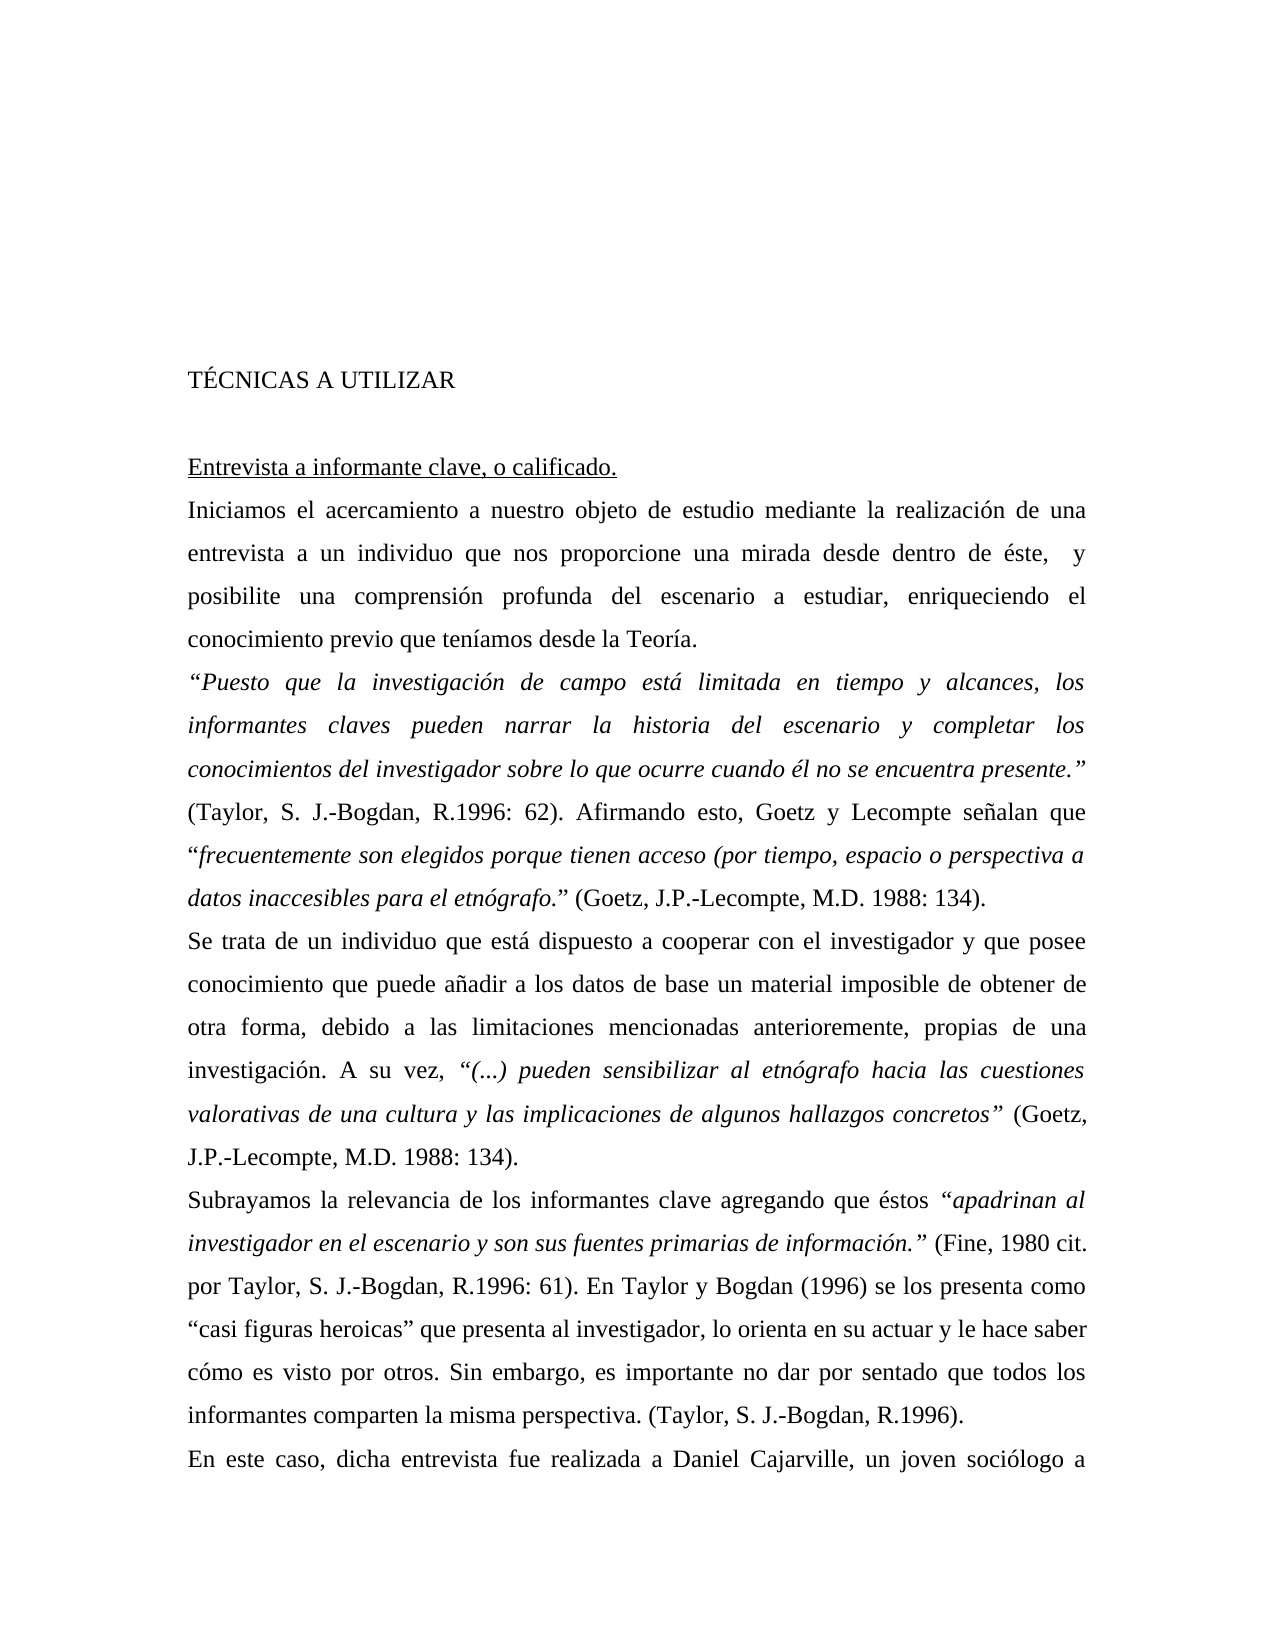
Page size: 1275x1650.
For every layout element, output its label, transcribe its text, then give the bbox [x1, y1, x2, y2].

text Iniciamos el acercamiento a nuestro objeto de estudio mediante la realización de una entrevista a un individuo que nos proporcione una mirada desde dentro de éste, y posibilite una comprensión profunda del escenario a estudiar, enriqueciendo el conocimiento previo que teníamos desde la Teoría. [187, 495, 1087, 653]
text TÉCNICAS A UTILIZAR [187, 366, 1087, 394]
text En este caso, dicha entrevista fue realizada a Daniel Cajarville, un joven sociólogo a [187, 1444, 1087, 1472]
text “Puesto que la investigación de campo está limitada en tiempo y alcances, los informantes claves pueden narrar la historia del escenario y completar los conocimientos del investigador sobre lo que ocurre cuando él no se encuentra presente.” (Taylor, S. J.-Bogdan, R.1996: 62). Afirmando esto, Goetz y Lecompte señalan que “frecuentemente son elegidos porque tienen acceso (por tiempo, espacio o perspectiva a datos inaccesibles para el etnógrafo.” (Goetz, J.P.-Lecompte, M.D. 1988: 134). [187, 667, 1087, 912]
text Entrevista a informante clave, o calificado. [187, 452, 1087, 481]
text Subrayamos la relevancia de los informantes clave agregando que éstos “apadrinan al investigador en el escenario y son sus fuentes primarias de información.” (Fine, 1980 cit. por Taylor, S. J.-Bogdan, R.1996: 61). En Taylor y Bogdan (1996) se los presenta como “casi figuras heroicas” que presenta al investigador, lo orienta en su actuar y le hace saber cómo es visto por otros. Sin embargo, es importante no dar por sentado que todos los informantes comparten la misma perspectiva. (Taylor, S. J.-Bogdan, R.1996). [187, 1185, 1087, 1429]
text Se trata de un individuo que está dispuesto a cooperar con el investigador y que posee conocimiento que puede añadir a los datos de base un material imposible de obtener de otra forma, debido a las limitaciones mencionadas anterioremente, propias de una investigación. A su vez, “(...) pueden sensibilizar al etnógrafo hacia las cuestiones valorativas de una cultura y las implicaciones de algunos hallazgos concretos” (Goetz, J.P.-Lecompte, M.D. 1988: 134). [187, 926, 1087, 1171]
